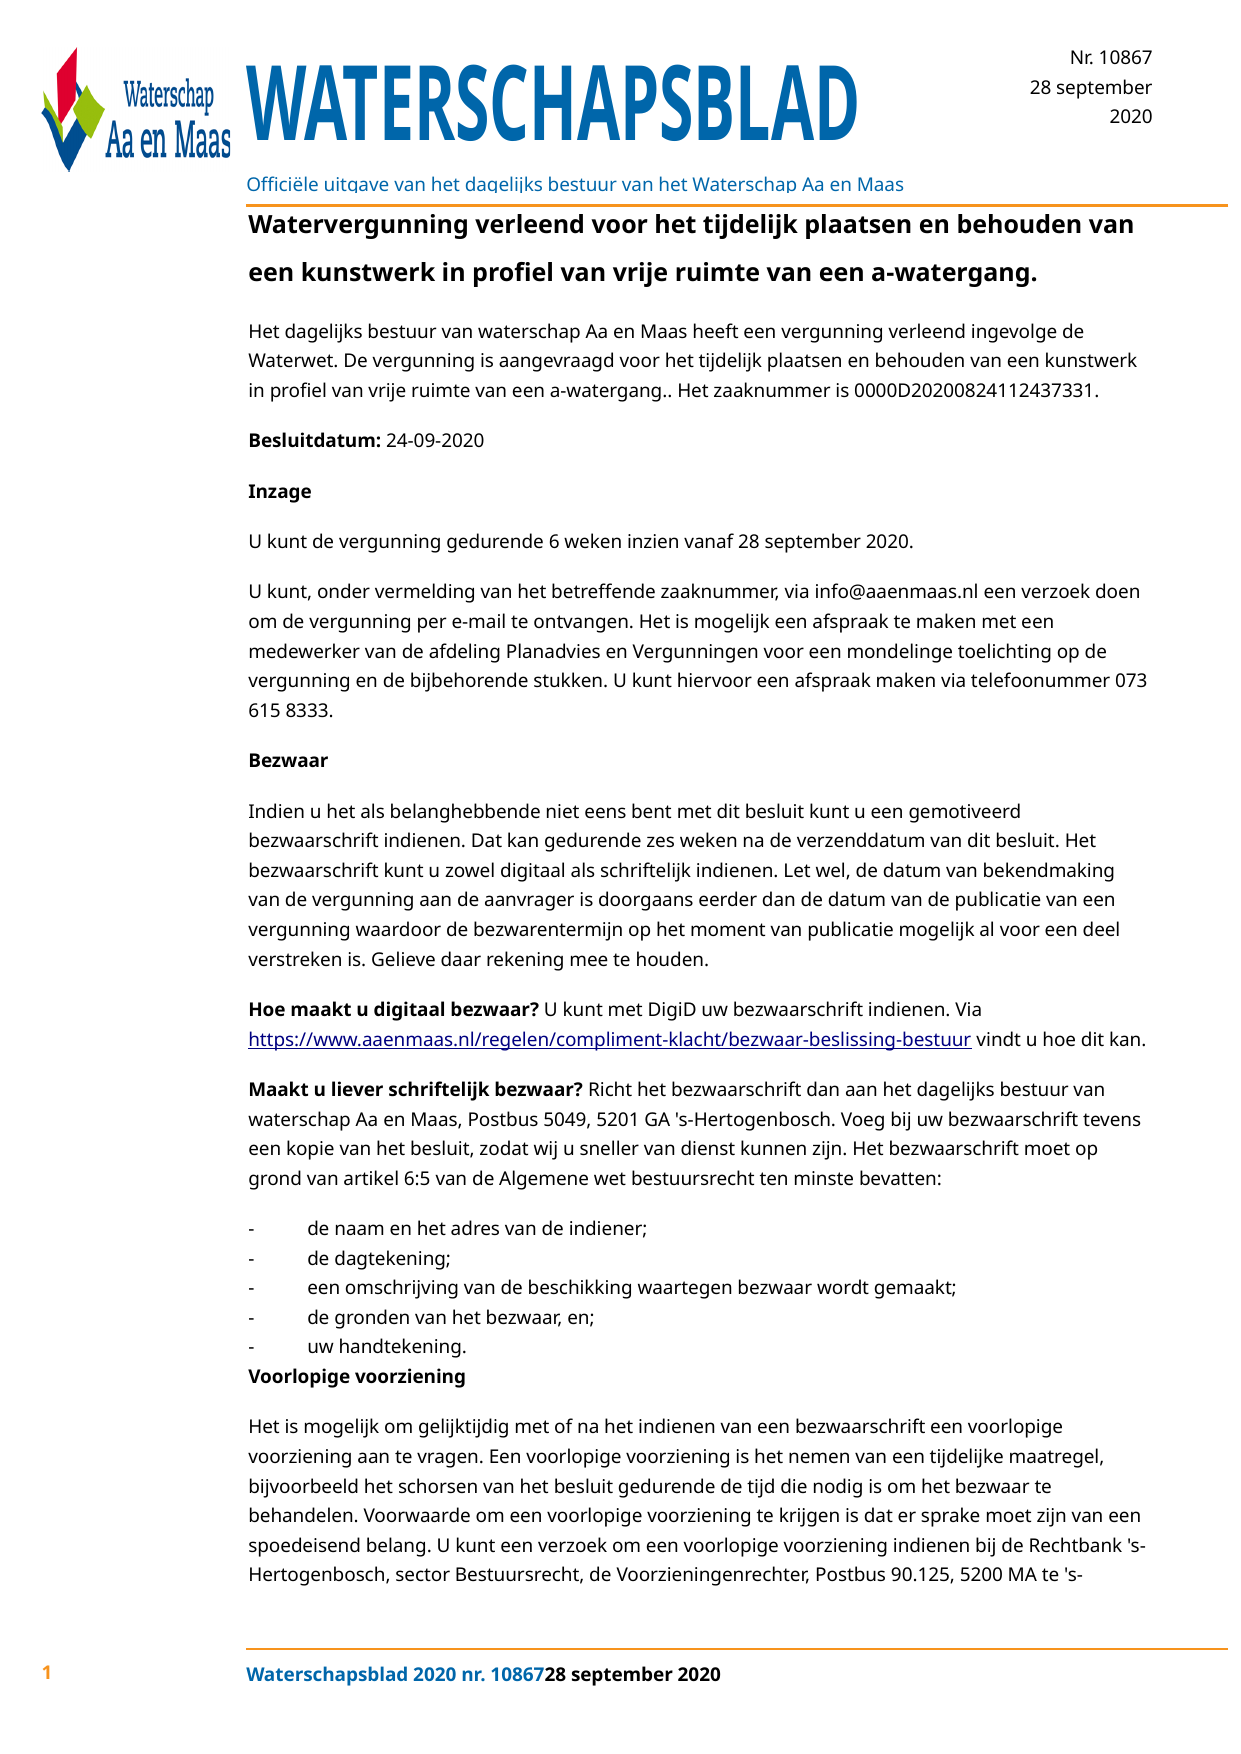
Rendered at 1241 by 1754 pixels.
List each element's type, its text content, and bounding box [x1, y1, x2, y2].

text Watervergunning verleend voor het tijdelijk plaatsen en behouden van een kunstwerk in profiel van vrije ruimte van een a-watergang. [248, 207, 1152, 288]
text Hoe maakt u digitaal bezwaar? U kunt met DigiD uw bezwaarschrift indienen. Via https://www.aaenmaas.nl/regelen/compliment-klacht/bezwaar-beslissing-bestuur vindt u hoe dit kan. [248, 996, 1152, 1052]
list de naam en het adres van de indiener; [248, 1215, 1152, 1241]
list de gronden van het bezwaar, en; [248, 1304, 1152, 1330]
text Het dagelijks bestuur van waterschap Aa en Maas heeft een vergunning verleend ingevolge de Waterwet. De vergunning is aangevraagd voor het tijdelijk plaatsen en behouden van een kunstwerk in profiel van vrije ruimte van een a-watergang.. Het zaaknummer is 0000D20200824112437331. [248, 318, 1152, 403]
text Indien u het als belanghebbende niet eens bent met dit besluit kunt u een gemotiveerd bezwaarschrift indienen. Dat kan gedurende zes weken na de verzenddatum van dit besluit. Het bezwaarschrift kunt u zowel digitaal als schriftelijk indienen. Let wel, de datum van bekendmaking van de vergunning aan de aanvrager is doorgaans eerder dan de datum van de publicatie van een vergunning waardoor de bezwarentermijn op het moment van publicatie mogelijk al voor een deel verstreken is. Gelieve daar rekening mee te houden. [248, 798, 1152, 972]
text U kunt de vergunning gedurende 6 weken inzien vanaf 28 september 2020. [248, 528, 1152, 554]
text Voorlopige voorziening [248, 1363, 1152, 1389]
picture [41, 47, 231, 172]
text Inzage [248, 478, 1152, 504]
text Besluitdatum: 24-09-2020 [248, 427, 1152, 453]
text Bezwaar [248, 747, 1152, 773]
list uw handtekening. [248, 1334, 1152, 1359]
text Het is mogelijk om gelijktijdig met of na het indienen van een bezwaarschrift een voorlopige voorziening aan te vragen. Een voorlopige voorziening is het nemen van een tijdelijke maatregel, bijvoorbeeld het schorsen van het besluit gedurende de tijd die nodig is om het bezwaar te behandelen. Voorwaarde om een voorlopige voorziening te krijgen is dat er sprake moet zijn van een spoedeisend belang. U kunt een verzoek om een voorlopige voorziening indienen bij de Rechtbank 's-Hertogenbosch, sector Bestuursrecht, de Voorzieningenrechter, Postbus 90.125, 5200 MA te 's- [248, 1414, 1152, 1587]
list de dagtekening; [248, 1245, 1152, 1271]
text Maakt u liever schriftelijk bezwaar? Richt het bezwaarschrift dan aan het dagelijks bestuur van waterschap Aa en Maas, Postbus 5049, 5201 GA 's-Hertogenbosch. Voeg bij uw bezwaarschrift tevens een kopie van het besluit, zodat wij u sneller van dienst kunnen zijn. Het bezwaarschrift moet op grond van artikel 6:5 van de Algemene wet bestuursrecht ten minste bevatten: [248, 1076, 1152, 1191]
list een omschrijving van de beschikking waartegen bezwaar wordt gemaakt; [248, 1274, 1152, 1300]
text U kunt, onder vermelding van het betreffende zaaknummer, via info@aaenmaas.nl een verzoek doen om de vergunning per e-mail te ontvangen. Het is mogelijk een afspraak te maken met een medewerker van de afdeling Planadvies en Vergunningen voor een mondelinge toelichting op de vergunning en de bijbehorende stukken. U kunt hiervoor een afspraak maken via telefoonummer 073 615 8333. [248, 579, 1152, 723]
